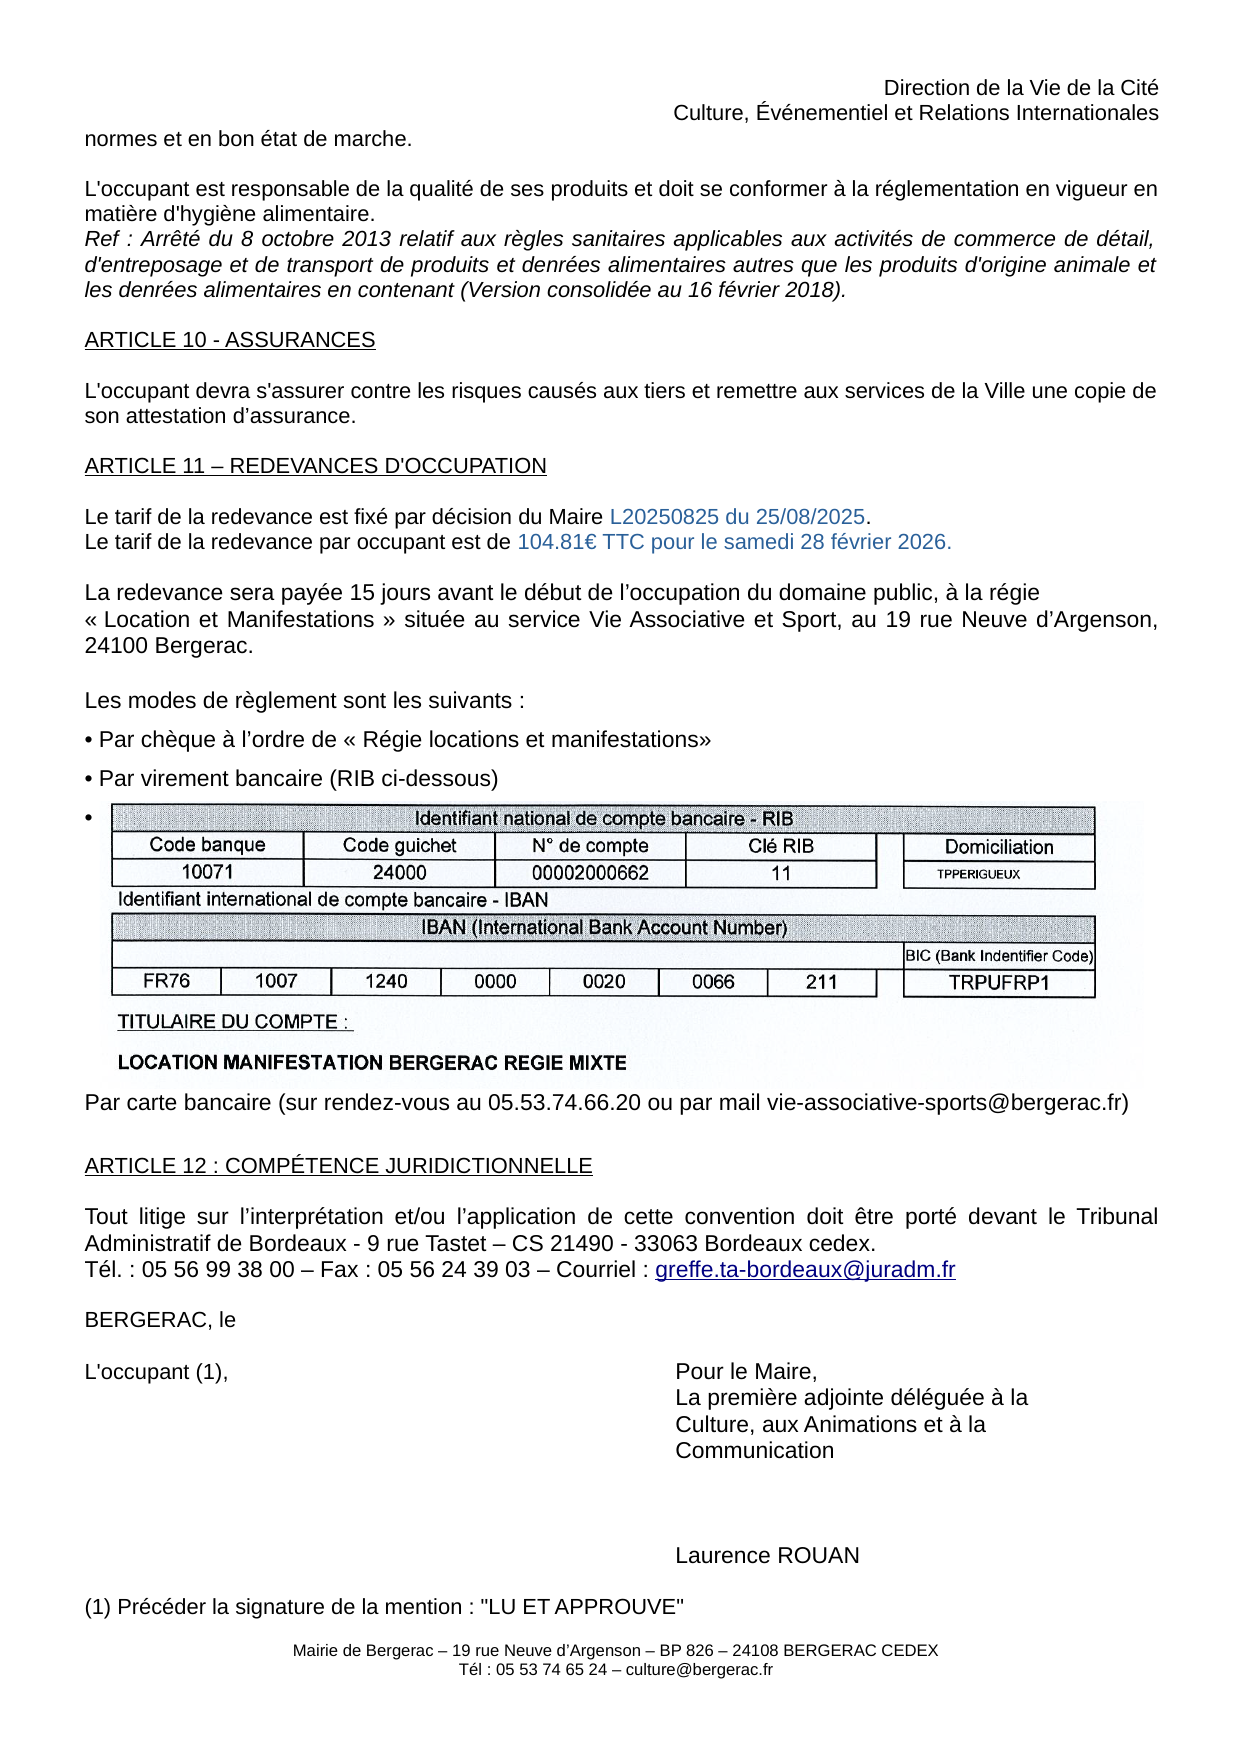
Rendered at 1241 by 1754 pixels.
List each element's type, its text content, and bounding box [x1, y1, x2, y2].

text « Location et Manifestations » située au service Vie Associative et Sport, au 19 rue Neuve d’Argenson, 24100 Bergerac. [84, 606, 1159, 658]
text Le tarif de la redevance par occupant est de 104.81€ TTC pour le samedi 28 février 2026. [84, 529, 1159, 554]
text • Par virement bancaire (RIB ci-dessous) [84, 765, 1159, 791]
text BERGERAC, le [84, 1307, 1159, 1333]
text normes et en bon état de marche. [84, 125, 1159, 151]
text Ref : Arrêté du 8 octobre 2013 relatif aux règles sanitaires applicables aux activités de commerce de détail, d'entreposage et de transport de produits et denrées alimentaires autres que les produits d'origine animale et les denrées alimentaires en contenant (Version consolidée au 16 février 2018). [84, 226, 1159, 302]
text ARTICLE 10 - ASSURANCES [84, 327, 1159, 352]
text Tél. : 05 56 99 38 00 – Fax : 05 56 24 39 03 – Courriel : greffe.ta-bordeaux@juradm.fr [84, 1256, 1159, 1282]
text Les modes de règlement sont les suivants : [84, 687, 1159, 713]
text (1) Précéder la signature de la mention : "LU ET APPROUVE" [84, 1594, 1159, 1619]
text L'occupant devra s'assurer contre les risques causés aux tiers et remettre aux services de la Ville une copie de son attestation d’assurance. [84, 377, 1159, 428]
text • Par chèque à l’ordre de « Régie locations et manifestations» [84, 726, 1159, 752]
text L'occupant est responsable de la qualité de ses produits et doit se conformer à la réglementation en vigueur en matière d'hygiène alimentaire. [84, 176, 1159, 226]
picture [99, 801, 1145, 1089]
text ARTICLE 11 – REDEVANCES D'OCCUPATION [84, 453, 1159, 478]
text Tout litige sur l’interprétation et/ou l’application de cette convention doit être porté devant le Tribunal Administratif de Bordeaux - 9 rue Tastet – CS 21490 - 33063 Bordeaux cedex. [84, 1203, 1159, 1256]
text ARTICLE 12 : COMPÉTENCE JURIDICTIONNELLE [84, 1153, 1159, 1178]
text La redevance sera payée 15 jours avant le début de l’occupation du domaine public, à la régie [84, 579, 1159, 606]
text Le tarif de la redevance est fixé par décision du Maire L20250825 du 25/08/2025. [84, 503, 1159, 529]
text Laurence ROUAN [84, 1542, 1159, 1569]
text • Par carte bancaire (sur rendez-vous au 05.53.74.66.20 ou par mail vie-associative-sports@bergerac.fr) [84, 803, 1159, 1115]
text L'occupant (1), Pour le Maire, [84, 1358, 1159, 1384]
text La première adjointe déléguée à la Culture, aux Animations et à la Communication [84, 1384, 1159, 1463]
